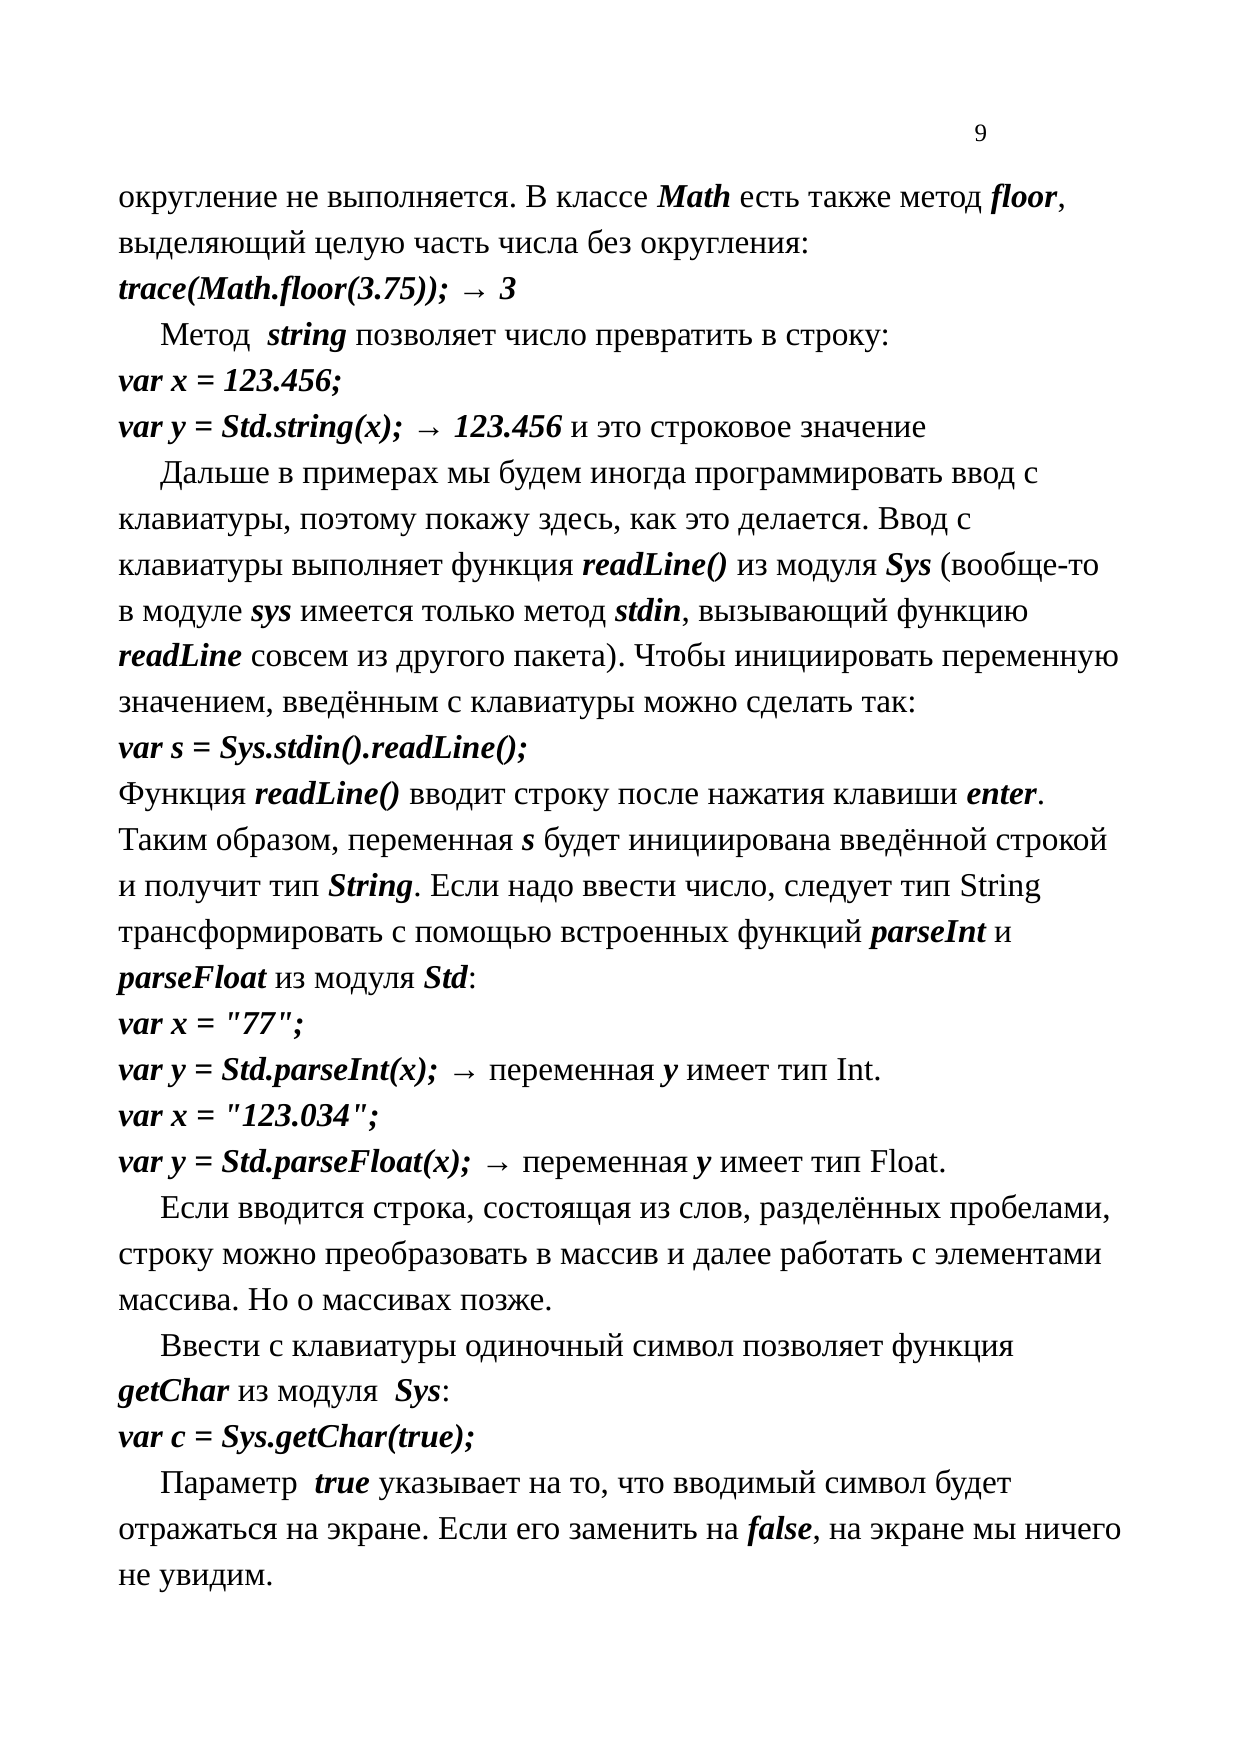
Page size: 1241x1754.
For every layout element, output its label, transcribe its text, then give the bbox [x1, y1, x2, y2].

text trace(Math.floor(3.75)); → 3 [118, 268, 1122, 307]
text Ввести с клавиатуры одиночный символ позволяет функция getChar из модуля Sys: [118, 1325, 1122, 1409]
text var x = "77"; [118, 1003, 1122, 1042]
text Метод string позволяет число превратить в строку: [118, 314, 1122, 352]
text var y = Std.parseInt(x); → переменная y имеет тип Int. [118, 1049, 1122, 1087]
text Параметр true указывает на то, что вводимый символ будет отражаться на экране. Если его заменить на false, на экране мы ничего не увидим. [118, 1463, 1122, 1593]
text var x = 123.456; [118, 360, 1122, 398]
text Если вводится строка, состоящая из слов, разделённых пробелами, строку можно преобразовать в массив и далее работать с элементами массива. Но о массивах позже. [118, 1187, 1122, 1317]
text var y = Std.parseFloat(x); → переменная y имеет тип Float. [118, 1141, 1122, 1179]
text Функция readLine() вводит строку после нажатия клавиши enter. Таким образом, переменная s будет инициирована введённой строкой и получит тип String. Если надо ввести число, следует тип String трансформировать с помощью встроенных функций parseInt и parseFloat из модуля Std: [118, 773, 1122, 996]
text var x = "123.034"; [118, 1095, 1122, 1133]
text var c = Sys.getChar(true); [118, 1417, 1122, 1455]
text Дальше в примерах мы будем иногда программировать ввод с клавиатуры, поэтому покажу здесь, как это делается. Ввод с клавиатуры выполняет функция readLine() из модуля Sys (вообще-то в модуле sys имеется только метод stdin, вызывающий функцию readLine совсем из другого пакета). Чтобы инициировать переменную значением, введённым с клавиатуры можно сделать так: [118, 452, 1122, 720]
text var y = Std.string(x); → 123.456 и это строковое значение [118, 406, 1122, 444]
text var s = Sys.stdin().readLine(); [118, 728, 1122, 766]
text округление не выполняется. В классе Math есть также метод floor, выделяющий целую часть числа без округления: [118, 176, 1122, 261]
